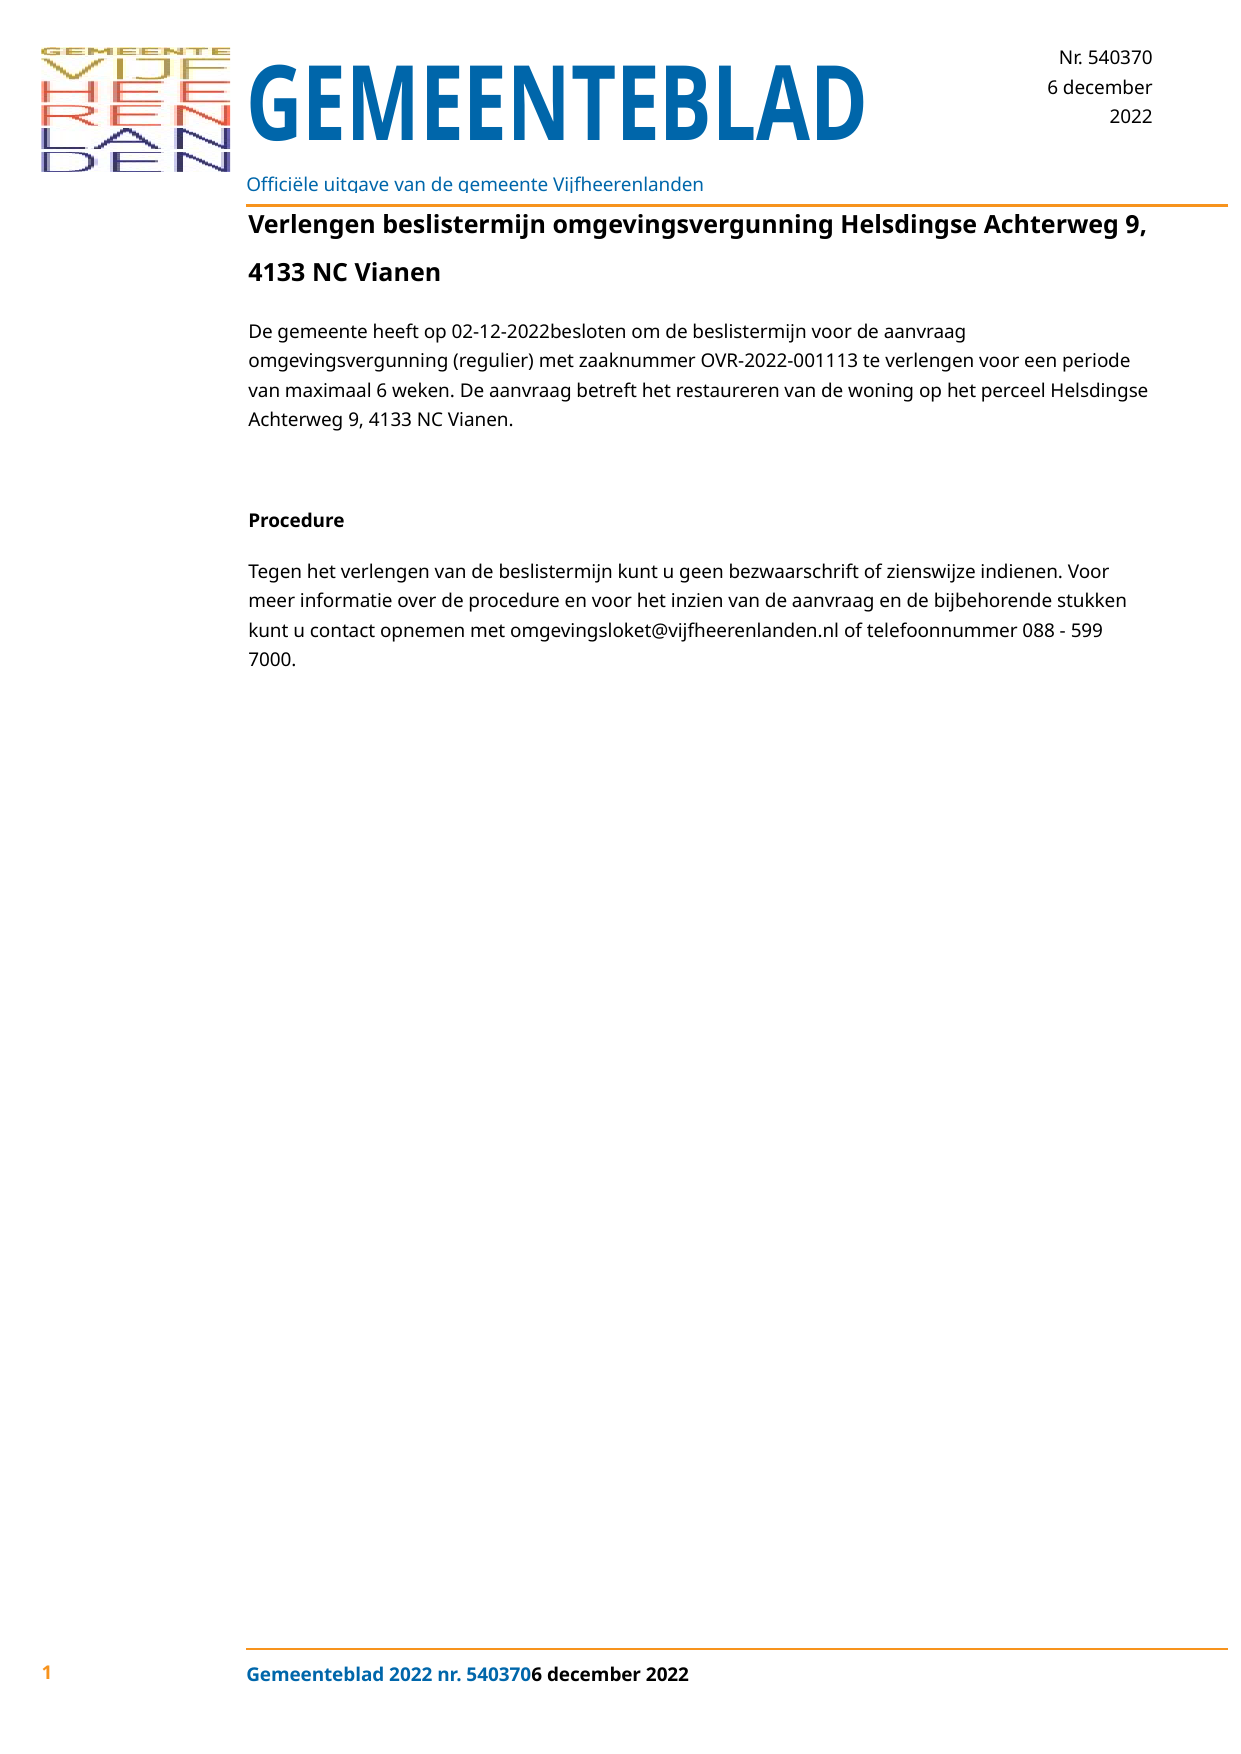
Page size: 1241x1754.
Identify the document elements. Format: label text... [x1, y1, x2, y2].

text Verlengen beslistermijn omgevingsvergunning Helsdingse Achterweg 9, 4133 NC Vianen [248, 207, 1152, 288]
picture [41, 47, 231, 172]
text Procedure [248, 507, 1152, 533]
text De gemeente heeft op 02-12-2022besloten om de beslistermijn voor de aanvraag omgevingsvergunning (regulier) met zaaknummer OVR-2022-001113 te verlengen voor een periode van maximaal 6 weken. De aanvraag betreft het restaureren van de woning op het perceel Helsdingse Achterweg 9, 4133 NC Vianen. [248, 318, 1152, 432]
text Tegen het verlengen van de beslistermijn kunt u geen bezwaarschrift of zienswijze indienen. Voor meer informatie over de procedure en voor het inzien van de aanvraag en de bijbehorende stukken kunt u contact opnemen met omgevingsloket@vijfheerenlanden.nl of telefoonnummer 088 - 599 7000. [248, 558, 1152, 672]
